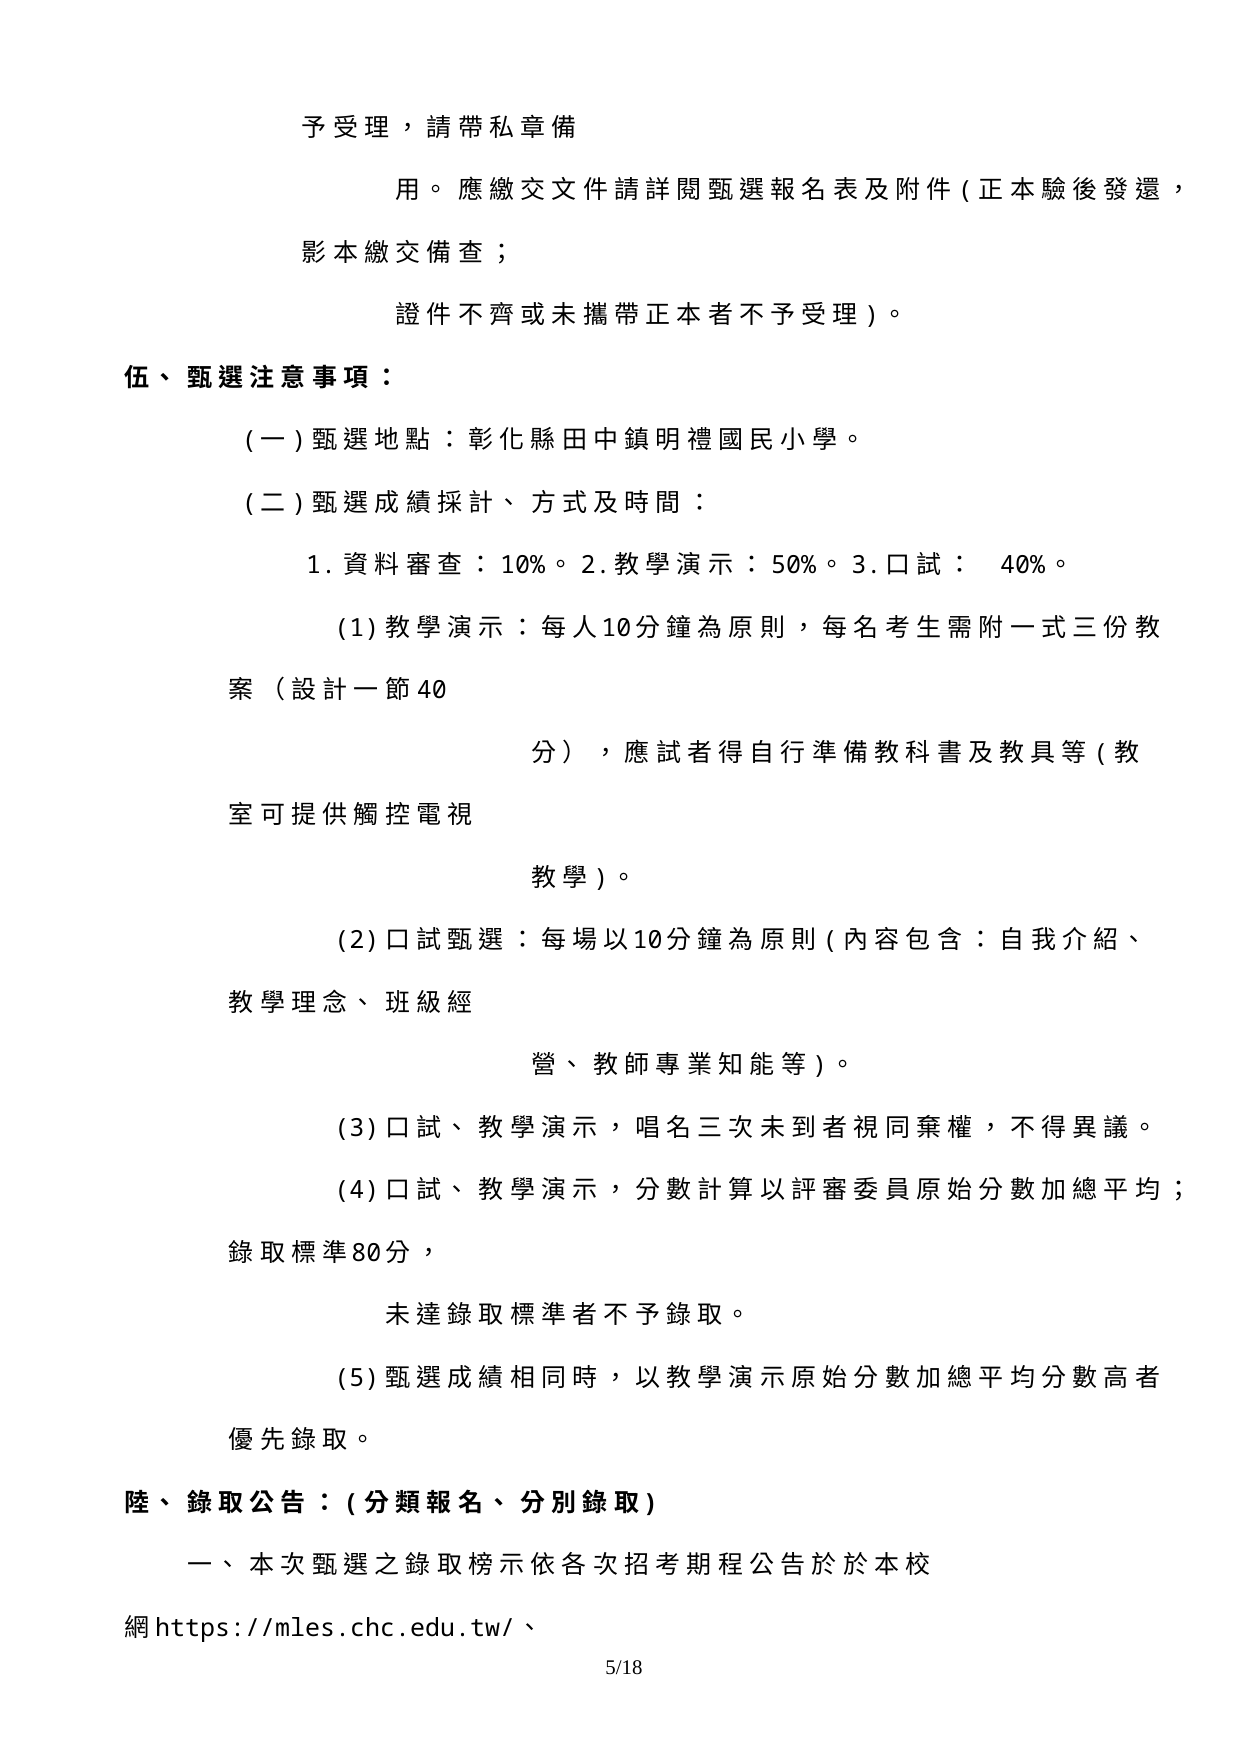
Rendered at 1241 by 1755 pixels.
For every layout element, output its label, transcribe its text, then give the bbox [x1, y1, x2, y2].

text 分），應試者得自行準備教科書及教具等(教室可提供觸控電視 [121, 709, 1163, 834]
text (二)甄選成績採計、方式及時間： [121, 459, 1163, 521]
text 1.資料審查：10%。2.教學演示：50%。3.口試： 40%。 [121, 521, 1163, 584]
text 予受理，請帶私章備 [121, 84, 1163, 146]
text 營、教師專業知能等)。 [121, 1021, 1163, 1084]
text (3)口試、教學演示，唱名三次未到者視同棄權，不得異議。 [121, 1084, 1163, 1146]
text 未達錄取標準者不予錄取。 [121, 1271, 1163, 1334]
text (一)甄選地點：彰化縣田中鎮明禮國民小學。 [121, 396, 1163, 459]
text (5)甄選成績相同時，以教學演示原始分數加總平均分數高者優先錄取。 [121, 1334, 1163, 1459]
text 陸、錄取公告：(分類報名、分別錄取) [121, 1459, 1163, 1521]
text 一、本次甄選之錄取榜示依各次招考期程公告於於本校網https://mles.chc.edu.tw/、 [121, 1521, 1163, 1646]
text 教學)。 [121, 834, 1163, 896]
text 用。應繳交文件請詳閱甄選報名表及附件(正本驗後發還，影本繳交備查； [121, 146, 1163, 271]
text (4)口試、教學演示，分數計算以評審委員原始分數加總平均；錄取標準80分， [121, 1146, 1163, 1271]
text 伍、甄選注意事項： [121, 334, 1163, 396]
text 證件不齊或未攜帶正本者不予受理)。 [121, 271, 1163, 334]
text (2)口試甄選：每場以10分鐘為原則(內容包含：自我介紹、教學理念、班級經 [121, 896, 1163, 1021]
text (1)教學演示：每人10分鐘為原則，每名考生需附一式三份教案（設計一節40 [121, 584, 1163, 709]
